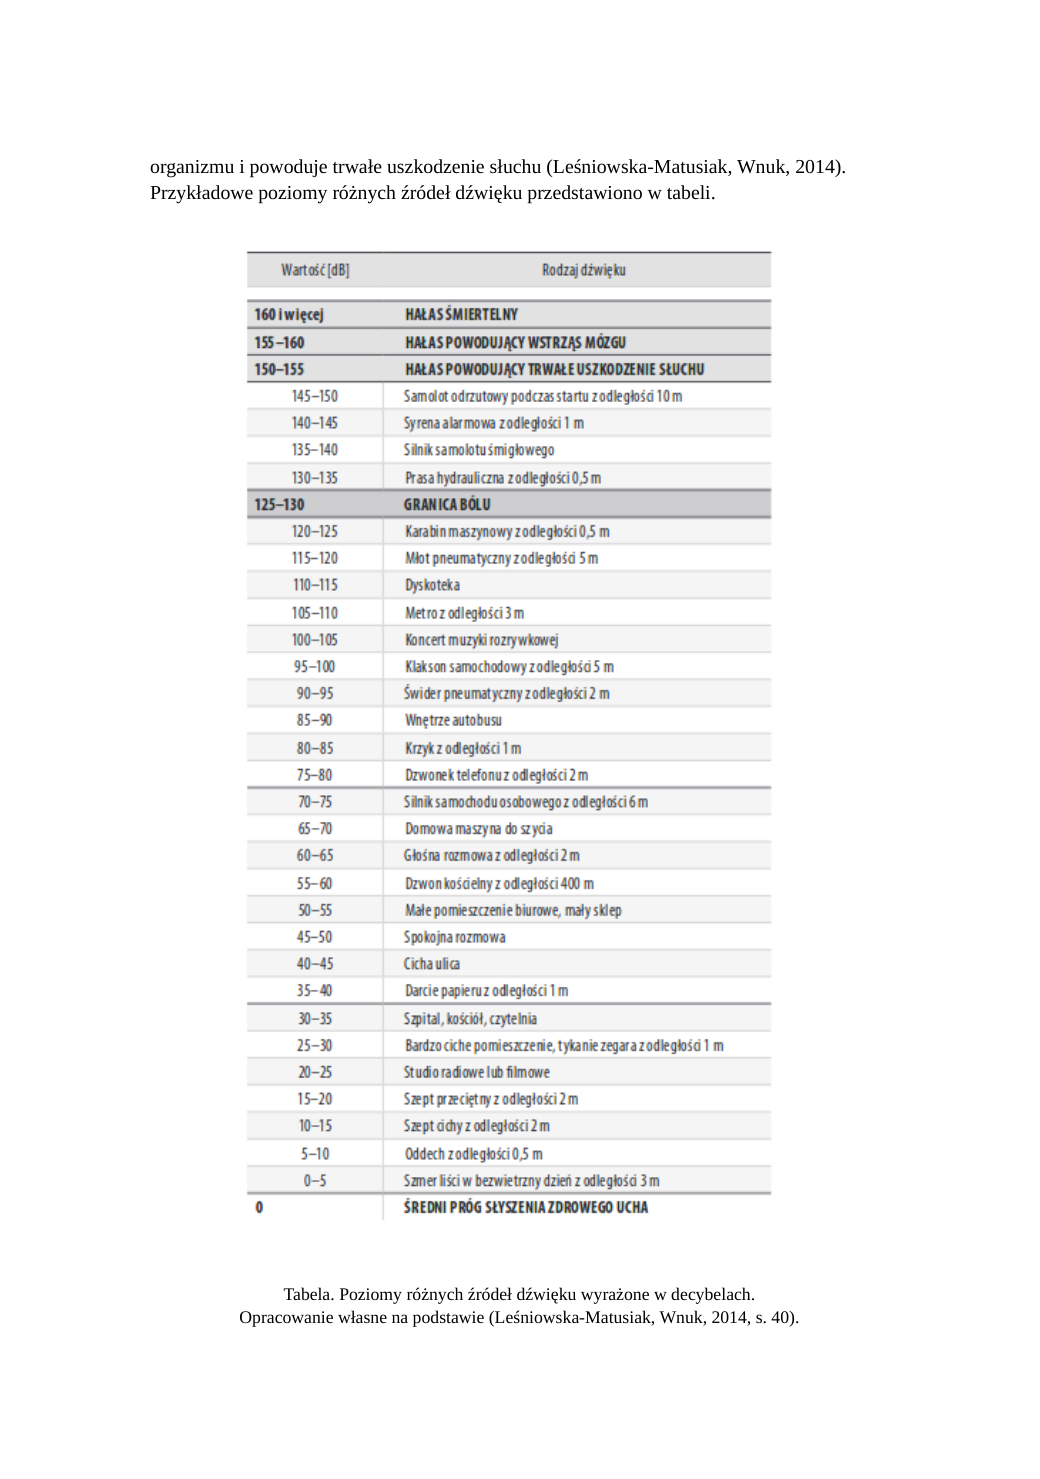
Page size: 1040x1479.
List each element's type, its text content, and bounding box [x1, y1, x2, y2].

text Opracowanie własne na podstawie (Leśniowska-Matusiak, Wnuk, 2014, s. 40). [237, 1307, 802, 1327]
picture [237, 246, 799, 1237]
text organizmu i powoduje trwałe uszkodzenie słuchu (Leśniowska-Matusiak, Wnuk, 2014). Przykładowe poziomy różnych źródeł dźwięku przedstawiono w tabeli. [150, 155, 890, 204]
text Tabela. Poziomy różnych źródeł dźwięku wyrażone w decybelach. [237, 1283, 802, 1304]
